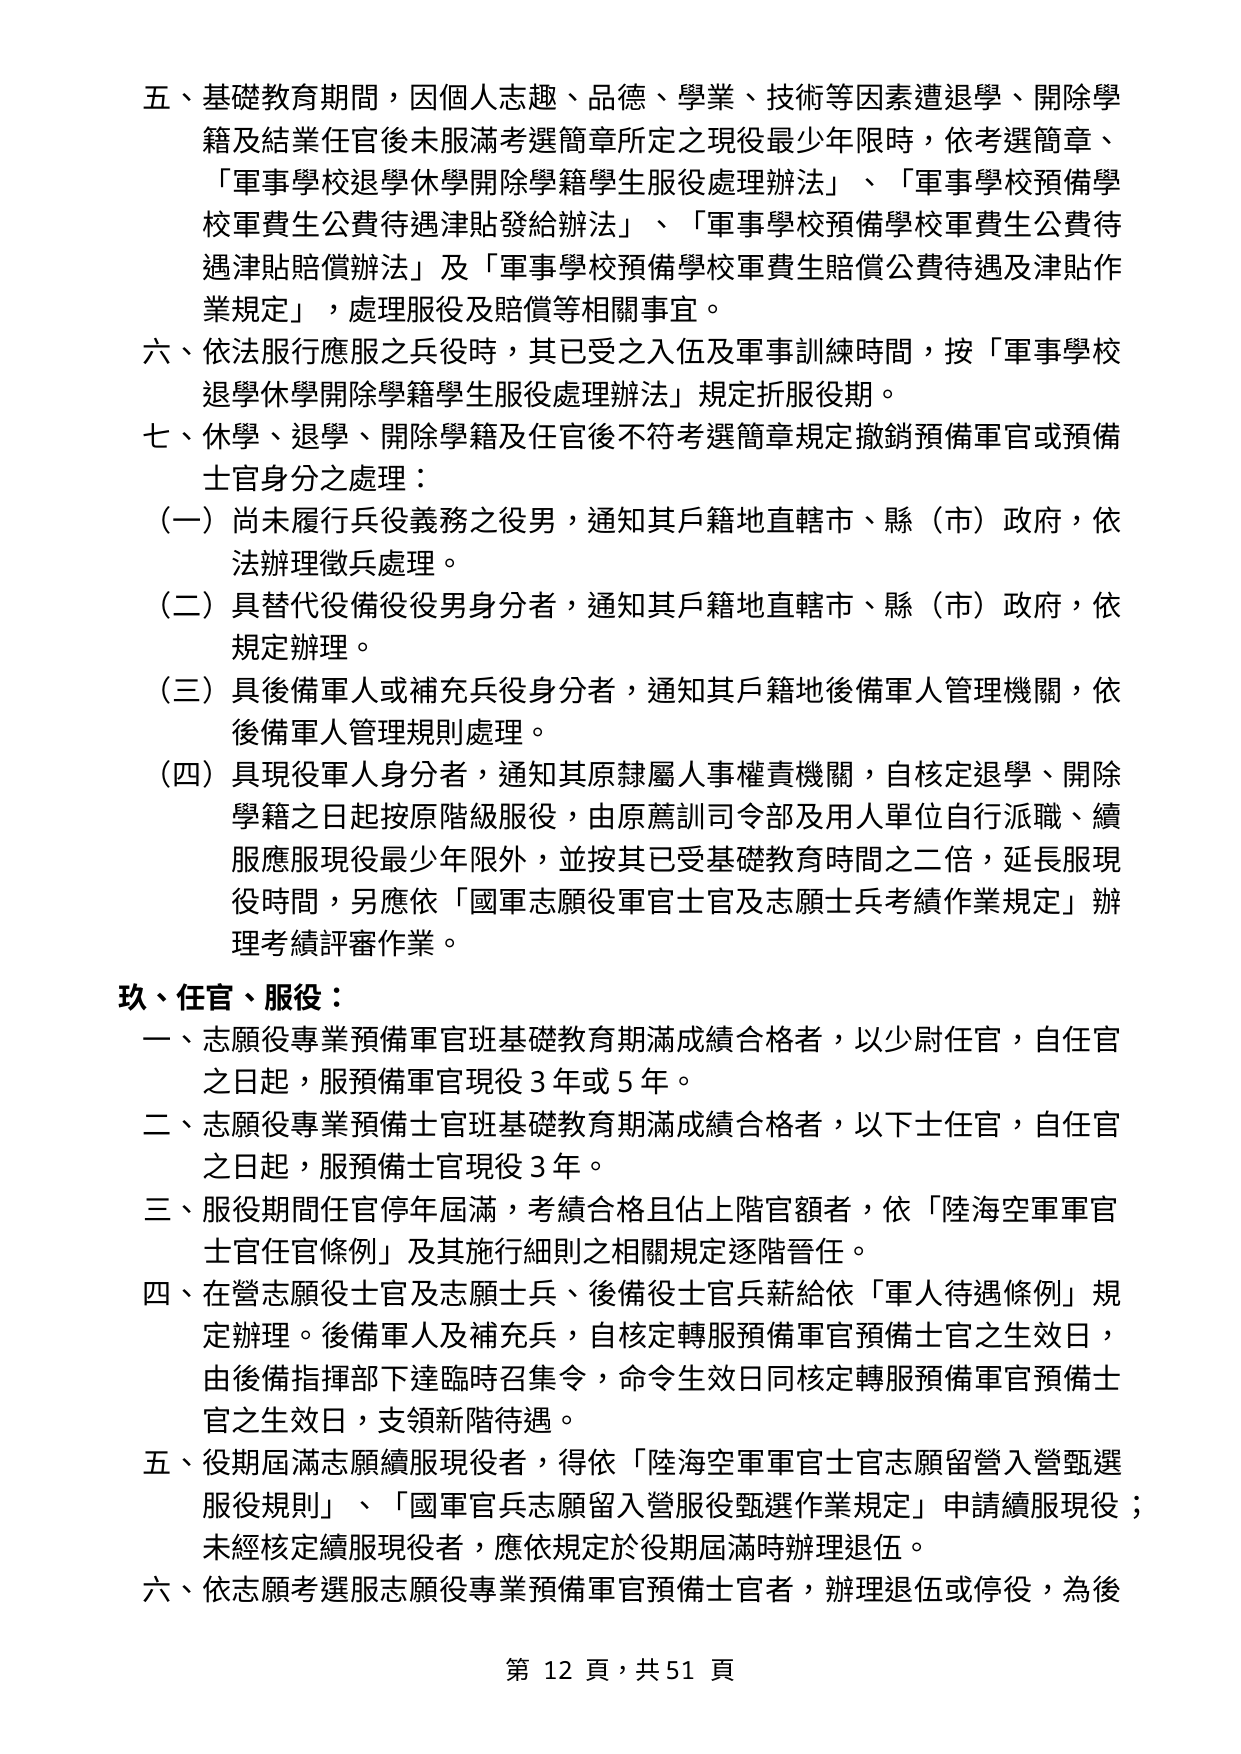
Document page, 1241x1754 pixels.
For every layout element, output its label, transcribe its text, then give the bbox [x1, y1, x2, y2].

subtitle 玖、任官、服役： [118, 974, 1122, 1017]
text （一）尚未履行兵役義務之役男，通知其戶籍地直轄市、縣（市）政府，依法辦理徵兵處理。 [142, 498, 1122, 582]
text 六、依法服行應服之兵役時，其已受之入伍及軍事訓練時間，按「軍事學校退學休學開除學籍學生服役處理辦法」規定折服役期。 [142, 329, 1122, 413]
text （四）具現役軍人身分者，通知其原隸屬人事權責機關，自核定退學、開除學籍之日起按原階級服役，由原薦訓司令部及用人單位自行派職、續服應服現役最少年限外，並按其已受基礎教育時間之二倍，延長服現役時間，另應依「國軍志願役軍官士官及志願士兵考績作業規定」辦理考績評審作業。 [142, 752, 1122, 963]
text （三）具後備軍人或補充兵役身分者，通知其戶籍地後備軍人管理機關，依後備軍人管理規則處理。 [142, 667, 1122, 752]
text 一、志願役專業預備軍官班基礎教育期滿成績合格者，以少尉任官，自任官之日起，服預備軍官現役3年或5年。 [142, 1017, 1122, 1101]
text 五、基礎教育期間，因個人志趣、品德、學業、技術等因素遭退學、開除學籍及結業任官後未服滿考選簡章所定之現役最少年限時，依考選簡章、「軍事學校退學休學開除學籍學生服役處理辦法」、「軍事學校預備學校軍費生公費待遇津貼發給辦法」、「軍事學校預備學校軍費生公費待遇津貼賠償辦法」及「軍事學校預備學校軍費生賠償公費待遇及津貼作業規定」，處理服役及賠償等相關事宜。 [142, 75, 1122, 329]
text 五、役期屆滿志願續服現役者，得依「陸海空軍軍官士官志願留營入營甄選服役規則」、「國軍官兵志願留入營服役甄選作業規定」申請續服現役；未經核定續服現役者，應依規定於役期屆滿時辦理退伍。 [142, 1440, 1122, 1567]
text 二、志願役專業預備士官班基礎教育期滿成績合格者，以下士任官，自任官之日起，服預備士官現役3年。 [142, 1101, 1122, 1186]
text 四、在營志願役士官及志願士兵、後備役士官兵薪給依「軍人待遇條例」規定辦理。後備軍人及補充兵，自核定轉服預備軍官預備士官之生效日，由後備指揮部下達臨時召集令，命令生效日同核定轉服預備軍官預備士官之生效日，支領新階待遇。 [142, 1271, 1122, 1440]
text （二）具替代役備役役男身分者，通知其戶籍地直轄市、縣（市）政府，依規定辦理。 [142, 582, 1122, 667]
text 七、休學、退學、開除學籍及任官後不符考選簡章規定撤銷預備軍官或預備士官身分之處理： [142, 413, 1122, 498]
text 六、依志願考選服志願役專業預備軍官預備士官者，辦理退伍或停役，為後 [142, 1567, 1122, 1609]
text 三、服役期間任官停年屆滿，考績合格且佔上階官額者，依「陸海空軍軍官士官任官條例」及其施行細則之相關規定逐階晉任。 [143, 1186, 1122, 1271]
